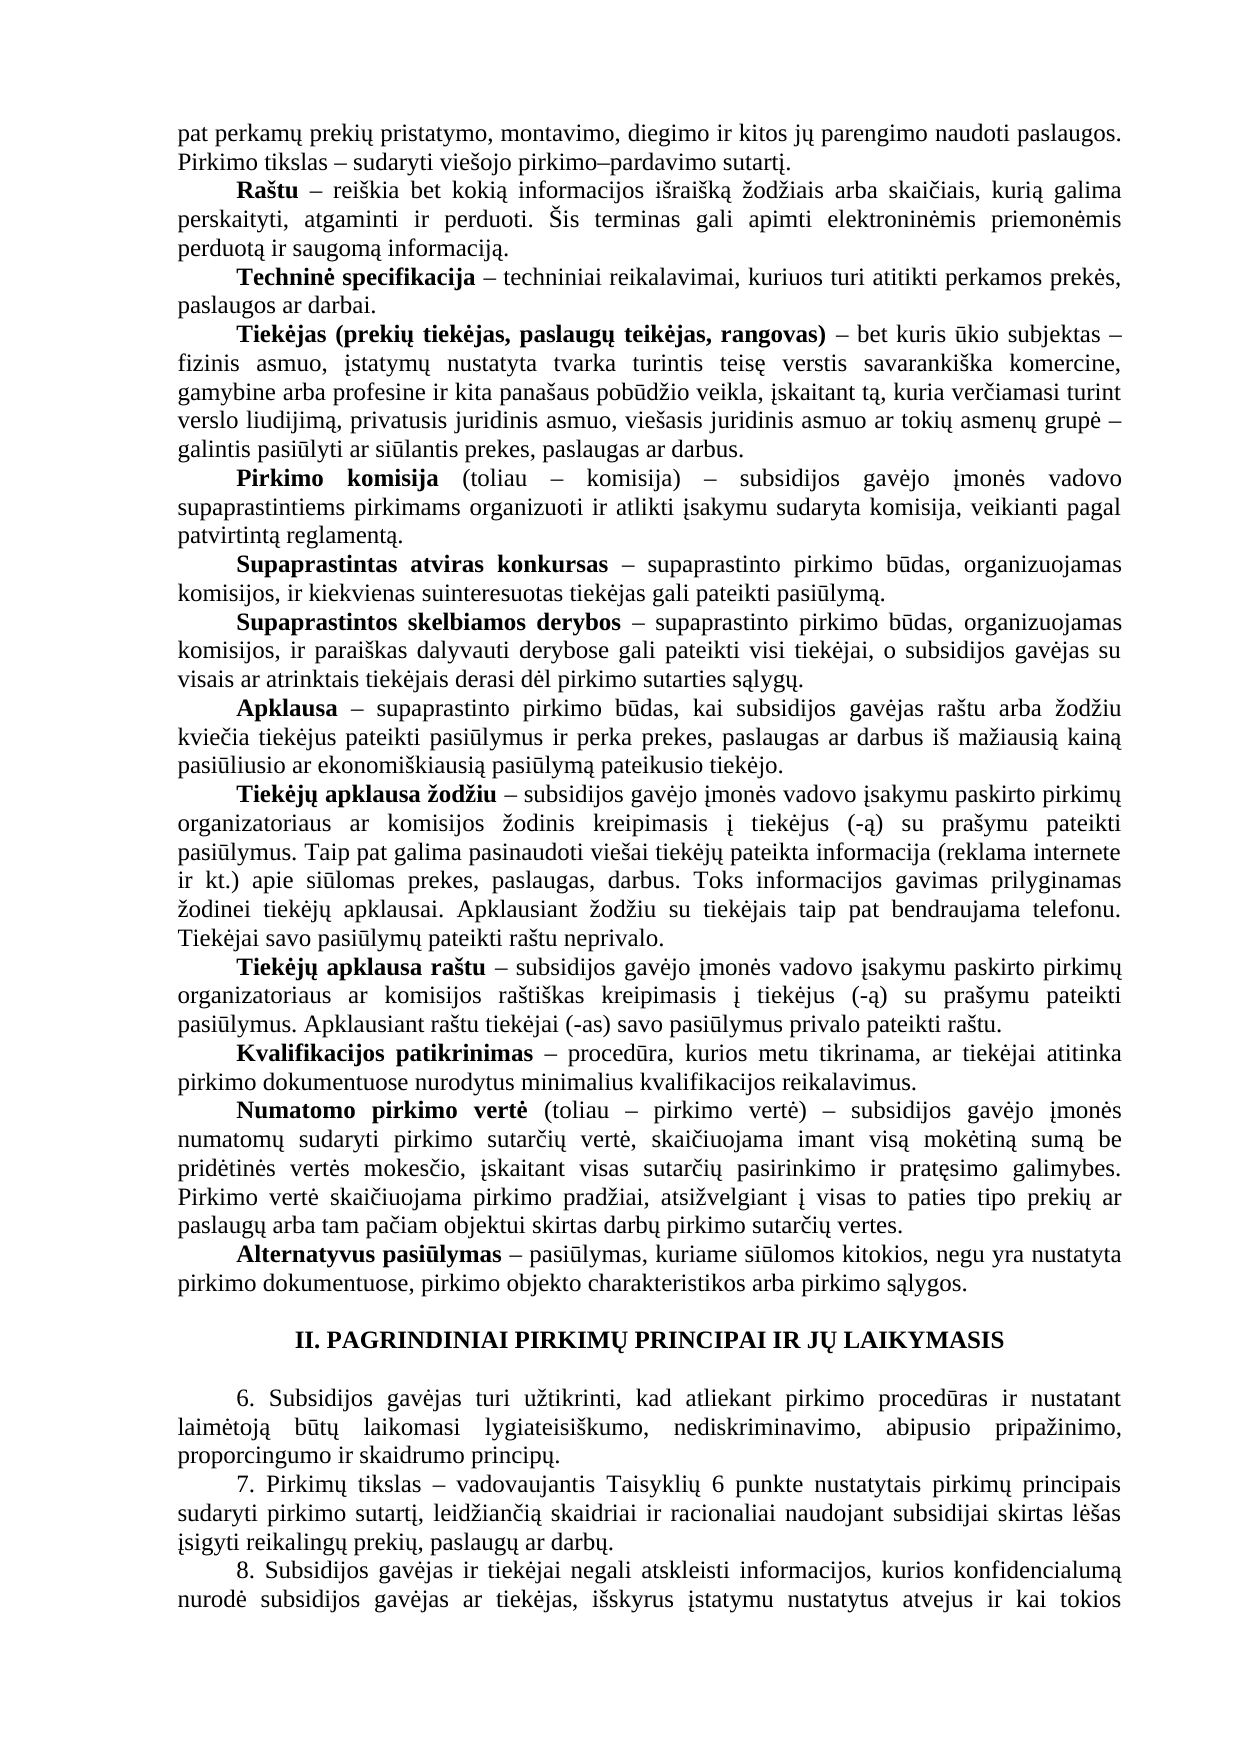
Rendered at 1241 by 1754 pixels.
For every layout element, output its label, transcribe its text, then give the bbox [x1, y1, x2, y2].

text Kvalifikacijos patikrinimas – procedūra, kurios metu tikrinama, ar tiekėjai atitinka pirkimo dokumentuose nurodytus minimalius kvalifikacijos reikalavimus. [177, 1038, 1122, 1096]
text II. PAGRINDINIAI PIRKIMŲ PRINCIPAI IR JŲ LAIKYMASIS [177, 1326, 1122, 1354]
text Supaprastintas atviras konkursas – supaprastinto pirkimo būdas, organizuojamas komisijos, ir kiekvienas suinteresuotas tiekėjas gali pateikti pasiūlymą. [177, 549, 1122, 607]
text Apklausa – supaprastinto pirkimo būdas, kai subsidijos gavėjas raštu arba žodžiu kviečia tiekėjus pateikti pasiūlymus ir perka prekes, paslaugas ar darbus iš mažiausią kainą pasiūliusio ar ekonomiškiausią pasiūlymą pateikusio tiekėjo. [177, 693, 1122, 779]
text Alternatyvus pasiūlymas – pasiūlymas, kuriame siūlomos kitokios, negu yra nustatyta pirkimo dokumentuose, pirkimo objekto charakteristikos arba pirkimo sąlygos. [177, 1239, 1122, 1297]
text Tiekėjų apklausa raštu – subsidijos gavėjo įmonės vadovo įsakymu paskirto pirkimų organizatoriaus ar komisijos raštiškas kreipimasis į tiekėjus (-ą) su prašymu pateikti pasiūlymus. Apklausiant raštu tiekėjai (-as) savo pasiūlymus privalo pateikti raštu. [177, 952, 1122, 1038]
text Raštu – reiškia bet kokią informacijos išraišką žodžiais arba skaičiais, kurią galima perskaityti, atgaminti ir perduoti. Šis terminas gali apimti elektroninėmis priemonėmis perduotą ir saugomą informaciją. [177, 176, 1122, 262]
text pat perkamų prekių pristatymo, montavimo, diegimo ir kitos jų parengimo naudoti paslaugos. Pirkimo tikslas – sudaryti viešojo pirkimo–pardavimo sutartį. [177, 118, 1122, 176]
text 6. Subsidijos gavėjas turi užtikrinti, kad atliekant pirkimo procedūras ir nustatant laimėtoją būtų laikomasi lygiateisiškumo, nediskriminavimo, abipusio pripažinimo, proporcingumo ir skaidrumo principų. [177, 1383, 1122, 1469]
text Supaprastintos skelbiamos derybos – supaprastinto pirkimo būdas, organizuojamas komisijos, ir paraiškas dalyvauti derybose gali pateikti visi tiekėjai, o subsidijos gavėjas su visais ar atrinktais tiekėjais derasi dėl pirkimo sutarties sąlygų. [177, 607, 1122, 693]
text Tiekėjas (prekių tiekėjas, paslaugų teikėjas, rangovas) – bet kuris ūkio subjektas – fizinis asmuo, įstatymų nustatyta tvarka turintis teisę verstis savarankiška komercine, gamybine arba profesine ir kita panašaus pobūdžio veikla, įskaitant tą, kuria verčiamasi turint verslo liudijimą, privatusis juridinis asmuo, viešasis juridinis asmuo ar tokių asmenų grupė – galintis pasiūlyti ar siūlantis prekes, paslaugas ar darbus. [177, 319, 1122, 463]
text 8. Subsidijos gavėjas ir tiekėjai negali atskleisti informacijos, kurios konfidencialumą nurodė subsidijos gavėjas ar tiekėjas, išskyrus įstatymu nustatytus atvejus ir kai tokios [177, 1556, 1122, 1613]
text Tiekėjų apklausa žodžiu – subsidijos gavėjo įmonės vadovo įsakymu paskirto pirkimų organizatoriaus ar komisijos žodinis kreipimasis į tiekėjus (-ą) su prašymu pateikti pasiūlymus. Taip pat galima pasinaudoti viešai tiekėjų pateikta informacija (reklama internete ir kt.) apie siūlomas prekes, paslaugas, darbus. Toks informacijos gavimas prilyginamas žodinei tiekėjų apklausai. Apklausiant žodžiu su tiekėjais taip pat bendraujama telefonu. Tiekėjai savo pasiūlymų pateikti raštu neprivalo. [177, 779, 1122, 952]
text Pirkimo komisija (toliau – komisija) – subsidijos gavėjo įmonės vadovo supaprastintiems pirkimams organizuoti ir atlikti įsakymu sudaryta komisija, veikianti pagal patvirtintą reglamentą. [177, 463, 1122, 549]
text Techninė specifikacija – techniniai reikalavimai, kuriuos turi atitikti perkamos prekės, paslaugos ar darbai. [177, 262, 1122, 319]
text 7. Pirkimų tikslas – vadovaujantis Taisyklių 6 punkte nustatytais pirkimų principais sudaryti pirkimo sutartį, leidžiančią skaidriai ir racionaliai naudojant subsidijai skirtas lėšas įsigyti reikalingų prekių, paslaugų ar darbų. [177, 1469, 1122, 1556]
text Numatomo pirkimo vertė (toliau – pirkimo vertė) – subsidijos gavėjo įmonės numatomų sudaryti pirkimo sutarčių vertė, skaičiuojama imant visą mokėtiną sumą be pridėtinės vertės mokesčio, įskaitant visas sutarčių pasirinkimo ir pratęsimo galimybes. Pirkimo vertė skaičiuojama pirkimo pradžiai, atsižvelgiant į visas to paties tipo prekių ar paslaugų arba tam pačiam objektui skirtas darbų pirkimo sutarčių vertes. [177, 1096, 1122, 1239]
